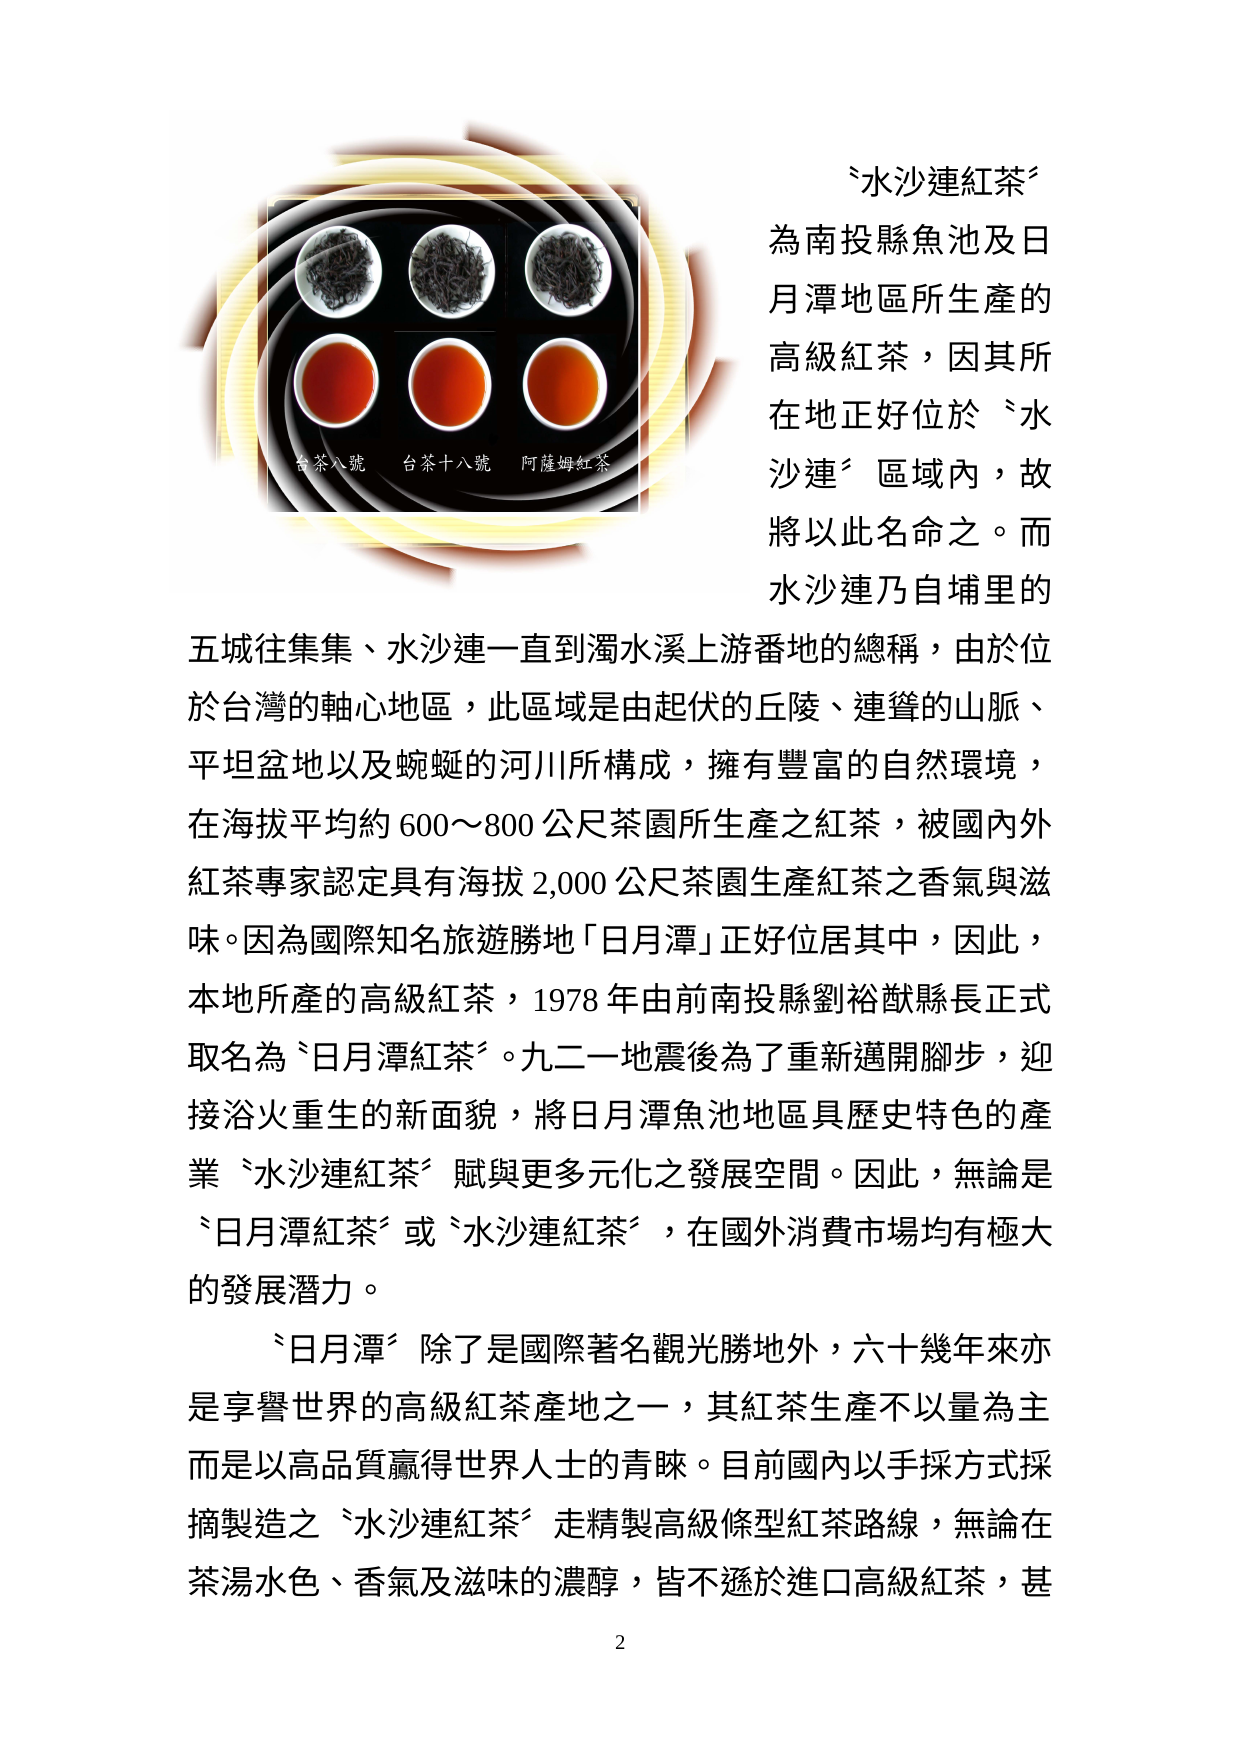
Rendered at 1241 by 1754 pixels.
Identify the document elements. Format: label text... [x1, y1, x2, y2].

text 〝水沙連紅茶〞為南投縣魚池及日月潭地區所生產的高級紅茶，因其所在地正好位於〝水沙連〞區域內，故將以此名命之。而水沙連乃自埔里的五城往集集、水沙連一直到濁水溪上游番地的總稱，由於位於台灣的軸心地區，此區域是由起伏的丘陵、連聳的山脈、平坦盆地以及蜿蜒的河川所構成，擁有豐富的自然環境，在海拔平均約600〜800公尺茶園所生產之紅茶，被國內外紅茶專家認定具有海拔2,000公尺茶園生產紅茶之香氣與滋味。因為國際知名旅遊勝地「日月潭」正好位居其中，因此，本地所產的高級紅茶，1978年由前南投縣劉裕猷縣長正式取名為〝日月潭紅茶〞。九二一地震後為了重新邁開腳步，迎接浴火重生的新面貌，將日月潭魚池地區具歷史特色的產業〝水沙連紅茶〞賦與更多元化之發展空間。因此，無論是〝日月潭紅茶〞或〝水沙連紅茶〞，在國外消費市場均有極大的發展潛力。 [187, 148, 1053, 1314]
text 〝日月潭〞除了是國際著名觀光勝地外，六十幾年來亦是享譽世界的高級紅茶產地之一，其紅茶生產不以量為主，而是以高品質鸁得世界人士的青睞。目前國內以手採方式採摘製造之〝水沙連紅茶〞走精製高級條型紅茶路線，無論在茶湯水色、香氣及滋味的濃醇，皆不遜於進口高級紅茶，甚至有超越之勢。 [187, 1314, 1053, 1606]
picture [168, 110, 750, 598]
